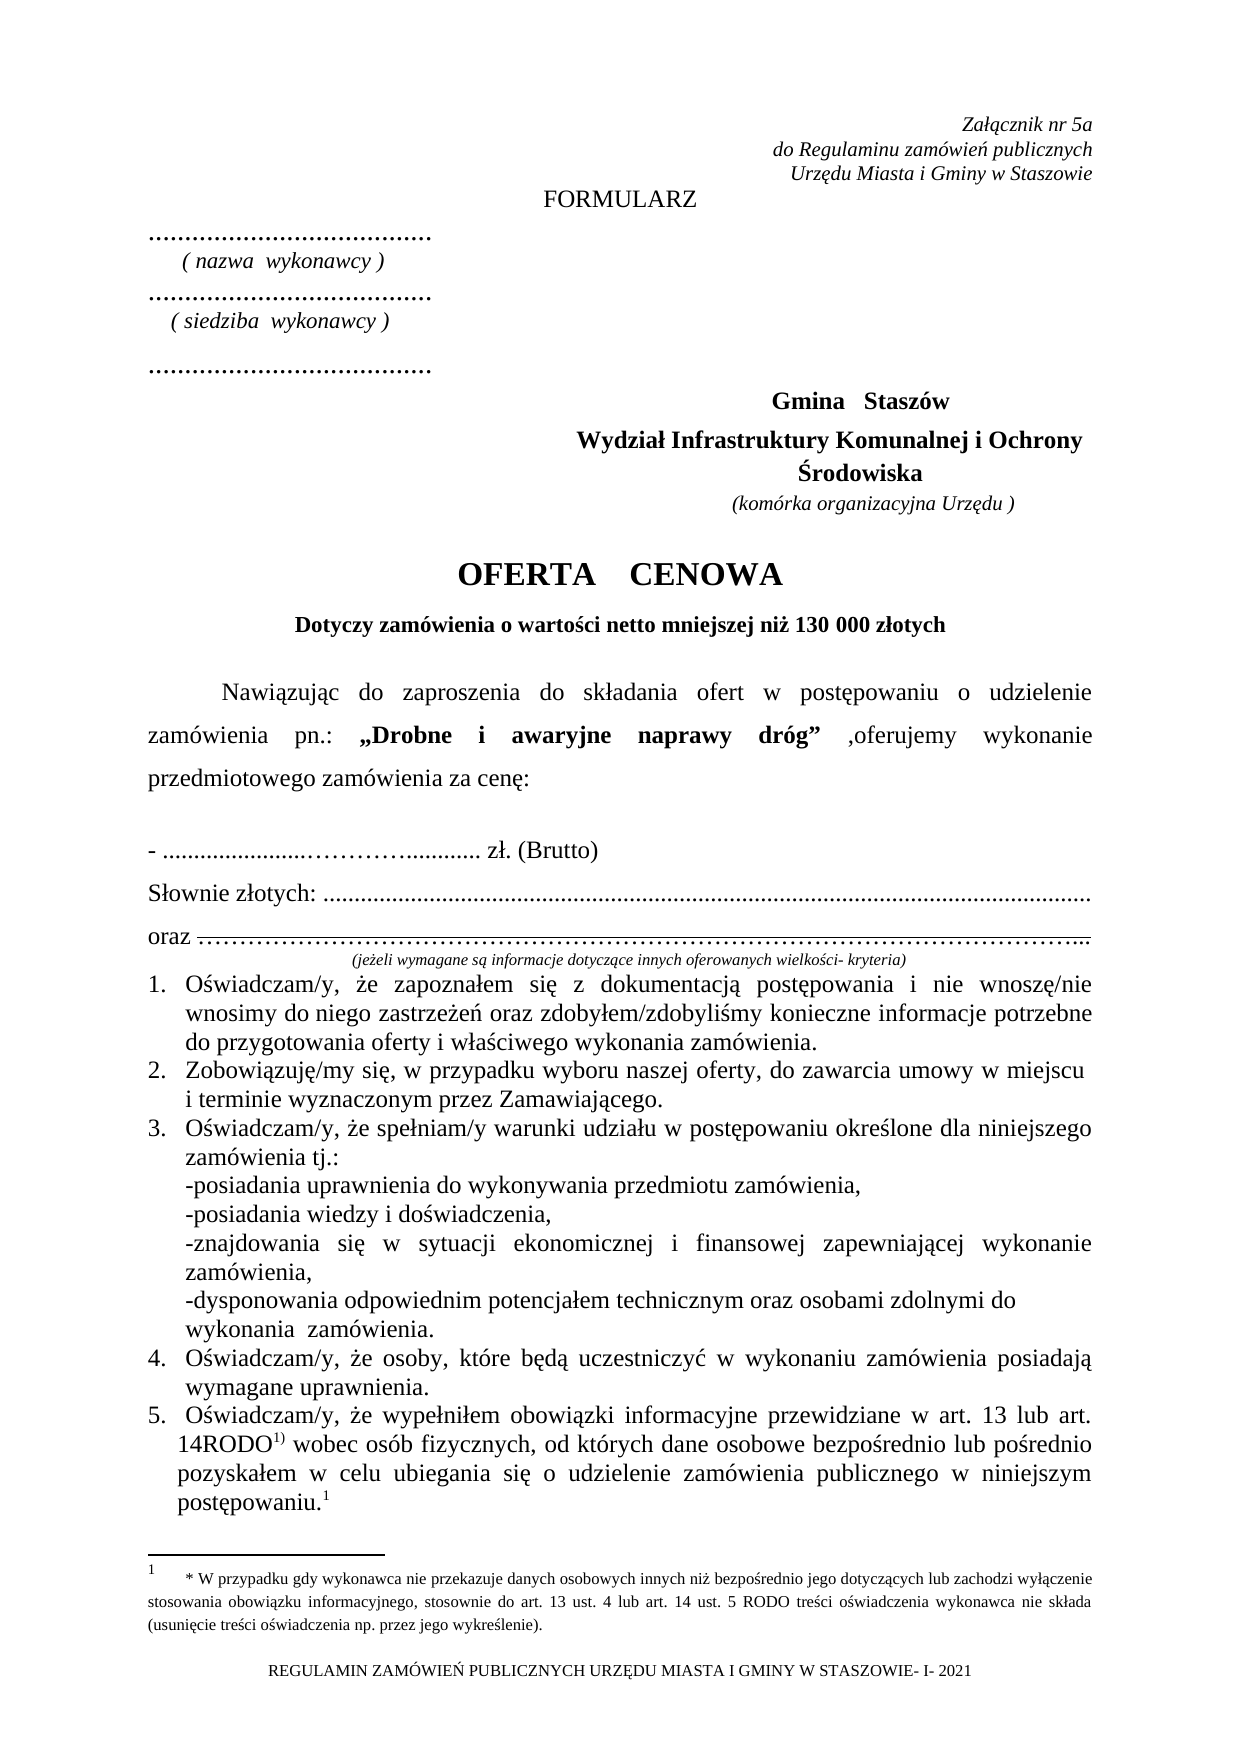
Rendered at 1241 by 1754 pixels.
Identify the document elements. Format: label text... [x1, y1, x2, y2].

subtitle Urzędu Miasta i Gminy w Staszowie [148, 161, 1093, 184]
text Załącznik nr 5a [148, 112, 1093, 136]
text do Regulaminu zamówień publicznych [148, 136, 1093, 161]
list Oświadczam/y, że zapoznałem się z dokumentacją postępowania i nie wnoszę/nie wnosimy do niego zastrzeżeń oraz zdobyłem/zdobyliśmy konieczne informacje potrzebne do przygotowania oferty i właściwego wykonania zamówienia. [148, 969, 1093, 1056]
text -posiadania uprawnienia do wykonywania przedmiotu zamówienia, [185, 1171, 1093, 1199]
subtitle Dotyczy zamówienia o wartości netto mniejszej niż 130 000 złotych [148, 611, 1093, 638]
text ( nazwa wykonawcy ) [148, 247, 1093, 273]
list Oświadczam/y, że osoby, które będą uczestniczyć w wykonaniu zamówienia posiadają wymagane uprawnienia. [148, 1343, 1093, 1401]
text Nawiązując do zaproszenia do składania ofert w postępowaniu o udzielenie zamówienia pn.: „Drobne i awaryjne naprawy dróg” ,oferujemy wykonanie przedmiotowego zamówienia za cenę: [148, 677, 1093, 792]
text oraz ……………………………………………………………………………………………... [148, 921, 1093, 950]
text Słownie złotych: ........................................................................................................................... [148, 878, 1093, 907]
text -posiadania wiedzy i doświadczenia, [185, 1199, 1093, 1228]
text (komórka organizacyjna Urzędu ) [148, 491, 1093, 515]
subtitle OFERTA CENOWA [148, 554, 1093, 592]
text ( siedziba wykonawcy ) [148, 307, 1093, 333]
text (jeżeli wymagane są informacje dotyczące innych oferowanych wielkości- kryteria) [148, 950, 1093, 969]
text ....................................... [148, 273, 1093, 307]
text -dysponowania odpowiednim potencjałem technicznym oraz osobami zdolnymi do wykonania zamówienia. [185, 1286, 1093, 1343]
text FORMULARZ [148, 184, 1093, 213]
text Wydział Infrastruktury Komunalnej i Ochrony Środowiska [148, 425, 1093, 487]
text -znajdowania się w sytuacji ekonomicznej i finansowej zapewniającej wykonanie zamówienia, [185, 1228, 1093, 1286]
subtitle ....................................... [148, 346, 1093, 380]
list Oświadczam/y, że spełniam/y warunki udziału w postępowaniu określone dla niniejszego zamówienia tj.: [148, 1113, 1093, 1171]
text - .......................…………............ zł. (Brutto) [148, 835, 1093, 864]
subtitle Gmina Staszów [148, 386, 1093, 415]
list Oświadczam/y, że wypełniłem obowiązki informacyjne przewidziane w art. 13 lub art. 14RODO1) wobec osób fizycznych, od których dane osobowe bezpośrednio lub pośrednio pozyskałem w celu ubiegania się o udzielenie zamówienia publicznego w niniejszym postępowaniu. [148, 1401, 1093, 1516]
text ....................................... [148, 213, 1093, 247]
list Zobowiązuję/my się, w przypadku wyboru naszej oferty, do zawarcia umowy w miejscu i terminie wyznaczonym przez Zamawiającego. [148, 1056, 1093, 1113]
list * W przypadku gdy wykonawca nie przekazuje danych osobowych innych niż bezpośrednio jego dotyczących lub zachodzi wyłączenie stosowania obowiązku informacyjnego, stosownie do art. 13 ust. 4 lub art. 14 ust. 5 RODO treści oświadczenia wykonawca nie składa (usunięcie treści oświadczenia np. przez jego wykreślenie). [148, 1561, 1093, 1633]
